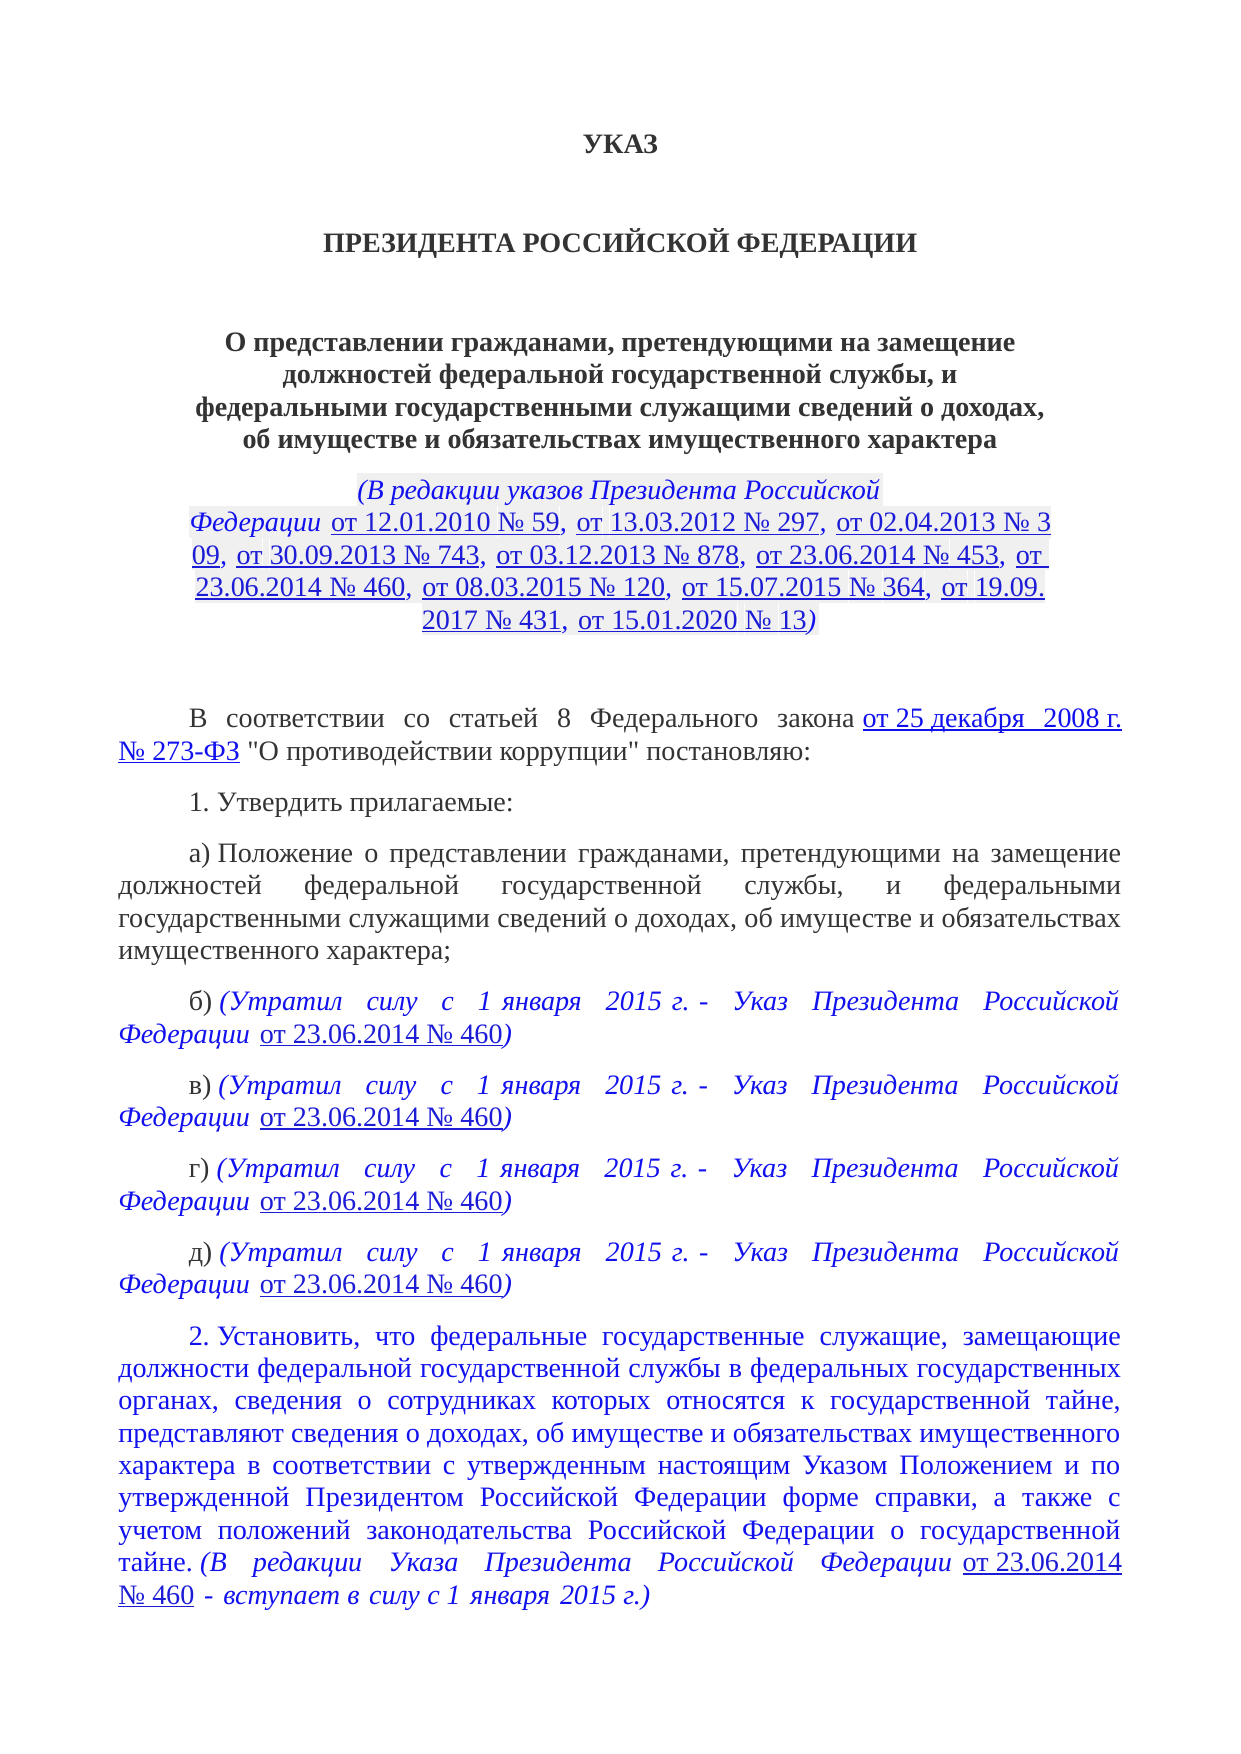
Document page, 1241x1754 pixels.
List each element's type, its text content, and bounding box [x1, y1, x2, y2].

text О представлении гражданами, претендующими на замещение должностей федеральной государственной службы, и федеральными государственными служащими сведений о доходах, об имуществе и обязательствах имущественного характера [188, 325, 1052, 454]
text 1. Утвердить прилагаемые: [118, 785, 1122, 817]
text д) (Утратил силу с 1 января 2015 г. - Указ Президента Российской Федерации от 23.06.2014 № 460) [118, 1235, 1122, 1300]
text в) (Утратил силу с 1 января 2015 г. - Указ Президента Российской Федерации от 23.06.2014 № 460) [118, 1068, 1122, 1133]
text а) Положение о представлении гражданами, претендующими на замещение должностей федеральной государственной службы, и федеральными государственными служащими сведений о доходах, об имуществе и обязательствах имущественного характера; [118, 836, 1122, 966]
text г) (Утратил силу с 1 января 2015 г. - Указ Президента Российской Федерации от 23.06.2014 № 460) [118, 1151, 1122, 1216]
text В соответствии со статьей 8 Федерального закона от 25 декабря 2008 г. № 273-ФЗ "О противодействии коррупции" постановляю: [118, 701, 1122, 766]
text (В редакции указов Президента Российской Федерации от 12.01.2010 № 59, от 13.03.2012 № 297, от 02.04.2013 № 309, от 30.09.2013 № 743, от 03.12.2013 № 878, от 23.06.2014 № 453, от 23.06.2014 № 460, от 08.03.2015 № 120, от 15.07.2015 № 364, от 19.09.2017 № 431, от 15.01.2020 № 13) [188, 473, 1052, 635]
text б) (Утратил силу с 1 января 2015 г. - Указ Президента Российской Федерации от 23.06.2014 № 460) [118, 984, 1122, 1049]
text 2. Установить, что федеральные государственные служащие, замещающие должности федеральной государственной службы в федеральных государственных органах, сведения о сотрудниках которых относятся к государственной тайне, представляют сведения о доходах, об имуществе и обязательствах имущественного характера в соответствии с утвержденным настоящим Указом Положением и по утвержденной Президентом Российской Федерации форме справки, а также с учетом положений законодательства Российской Федерации о государственной тайне. (В редакции Указа Президента Российской Федерации от 23.06.2014 № 460 - вступает в силу с 1 января 2015 г.) [118, 1318, 1122, 1610]
text УКАЗ [188, 127, 1052, 160]
text ПРЕЗИДЕНТА РОССИЙСКОЙ ФЕДЕРАЦИИ [188, 226, 1052, 258]
